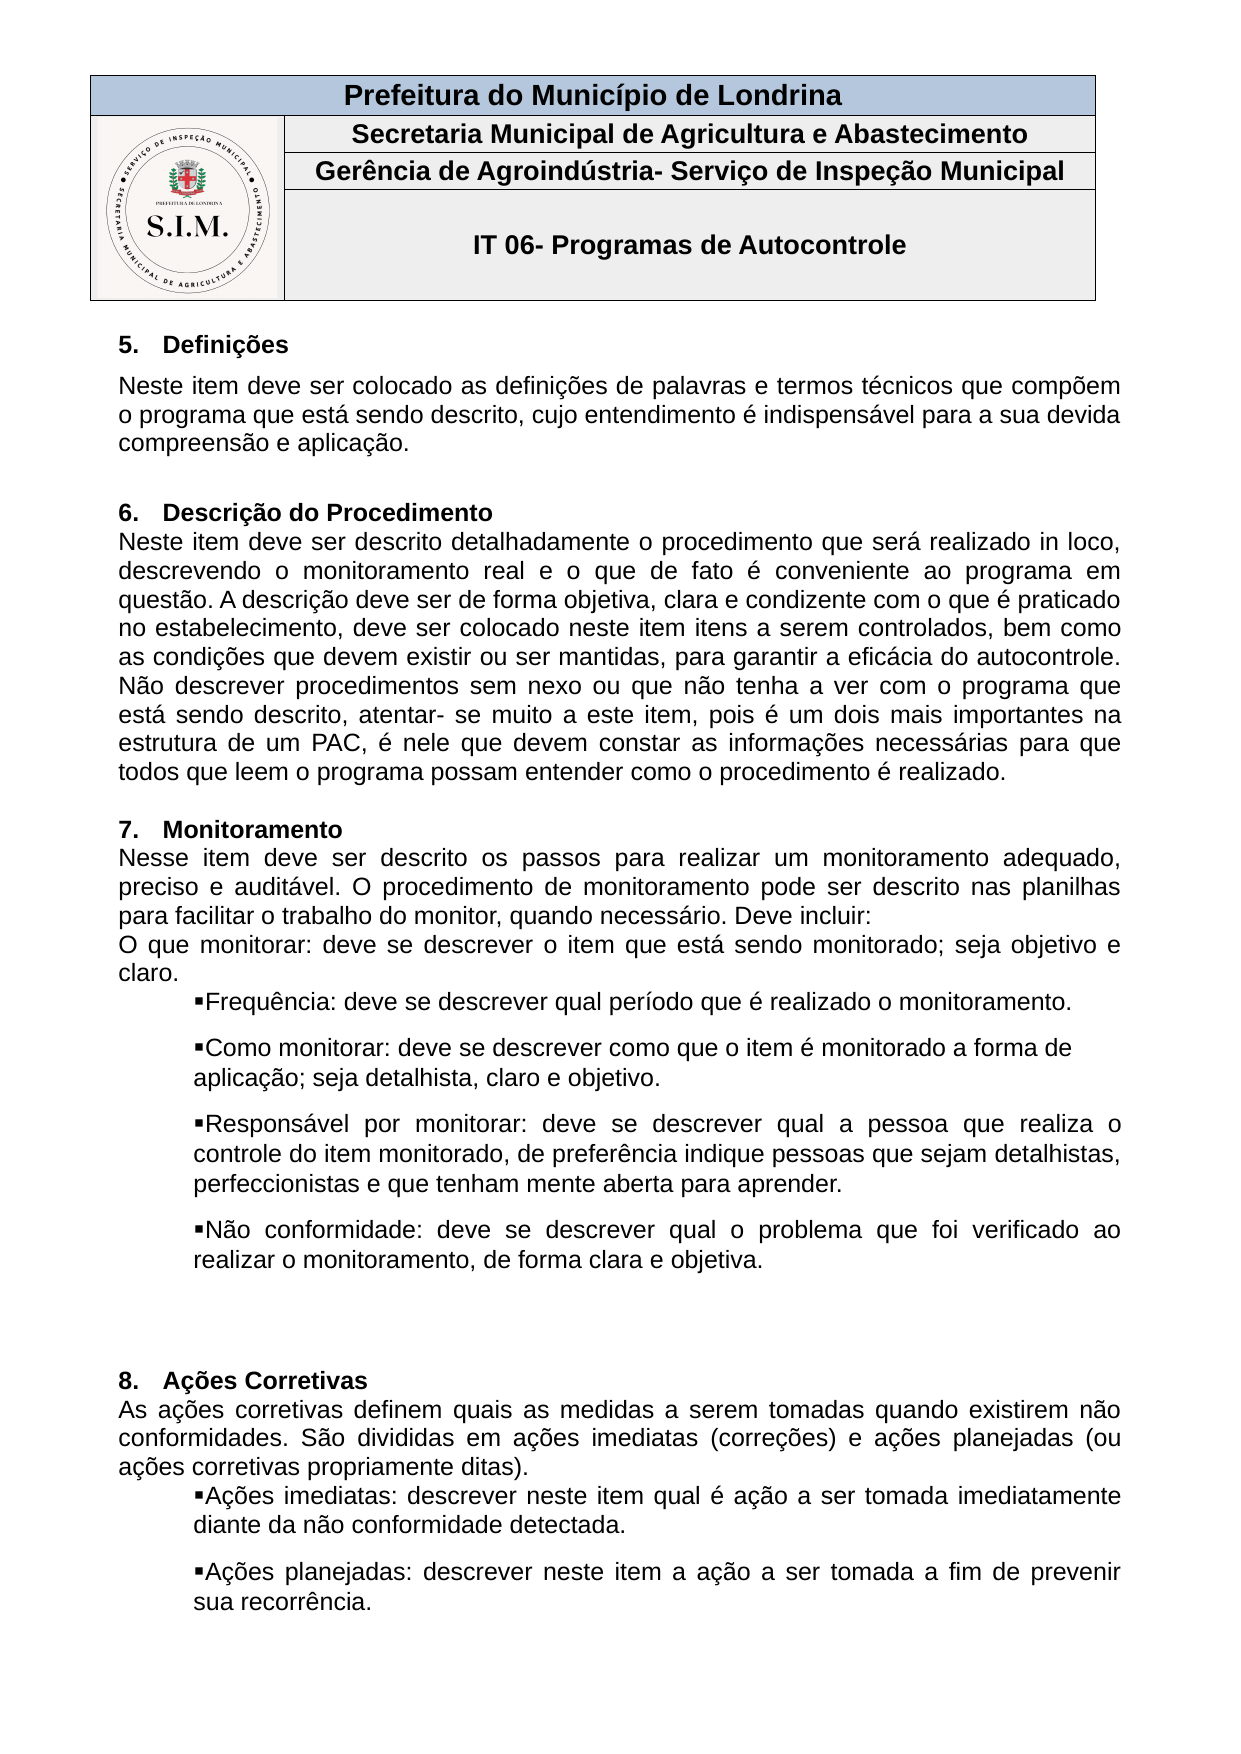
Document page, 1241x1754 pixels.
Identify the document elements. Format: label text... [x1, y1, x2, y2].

text 7. Monitoramento [118, 814, 1123, 843]
list Ações planejadas: descrever neste item a ação a ser tomada a fim de prevenir sua recorrência. [193, 1557, 1123, 1615]
list Ações imediatas: descrever neste item qual é ação a ser tomada imediatamente diante da não conformidade detectada. [193, 1481, 1123, 1539]
list Como monitorar: deve se descrever como que o item é monitorado a forma de aplicação; seja detalhista, claro e objetivo. [193, 1033, 1123, 1092]
text 8. Ações Corretivas [118, 1366, 1123, 1394]
picture [97, 117, 278, 298]
list Frequência: deve se descrever qual período que é realizado o monitoramento. [193, 987, 1123, 1016]
text Nesse item deve ser descrito os passos para realizar um monitoramento adequado, preciso e auditável. O procedimento de monitoramento pode ser descrito nas planilhas para facilitar o trabalho do monitor, quando necessário. Deve incluir: [118, 843, 1123, 929]
list Não conformidade: deve se descrever qual o problema que foi verificado ao realizar o monitoramento, de forma clara e objetiva. [193, 1215, 1123, 1273]
text O que monitorar: deve se descrever o item que está sendo monitorado; seja objetivo e claro. [118, 929, 1123, 987]
text 6. Descrição do Procedimento [118, 498, 1123, 527]
text 5. Definições [118, 329, 1123, 358]
text As ações corretivas definem quais as medidas a serem tomadas quando existirem não conformidades. São divididas em ações imediatas (correções) e ações planejadas (ou ações corretivas propriamente ditas). [118, 1394, 1123, 1481]
text Neste item deve ser colocado as definições de palavras e termos técnicos que compõem o programa que está sendo descrito, cujo entendimento é indispensável para a sua devida compreensão e aplicação. [118, 371, 1123, 457]
text Neste item deve ser descrito detalhadamente o procedimento que será realizado in loco, descrevendo o monitoramento real e o que de fato é conveniente ao programa em questão. A descrição deve ser de forma objetiva, clara e condizente com o que é praticado no estabelecimento, deve ser colocado neste item itens a serem controlados, bem como as condições que devem existir ou ser mantidas, para garantir a eficácia do autocontrole. Não descrever procedimentos sem nexo ou que não tenha a ver com o programa que está sendo descrito, atentar- se muito a este item, pois é um dois mais importantes na estrutura de um PAC, é nele que devem constar as informações necessárias para que todos que leem o programa possam entender como o procedimento é realizado. [118, 527, 1123, 786]
list Responsável por monitorar: deve se descrever qual a pessoa que realiza o controle do item monitorado, de preferência indique pessoas que sejam detalhistas, perfeccionistas e que tenham mente aberta para aprender. [193, 1109, 1123, 1197]
